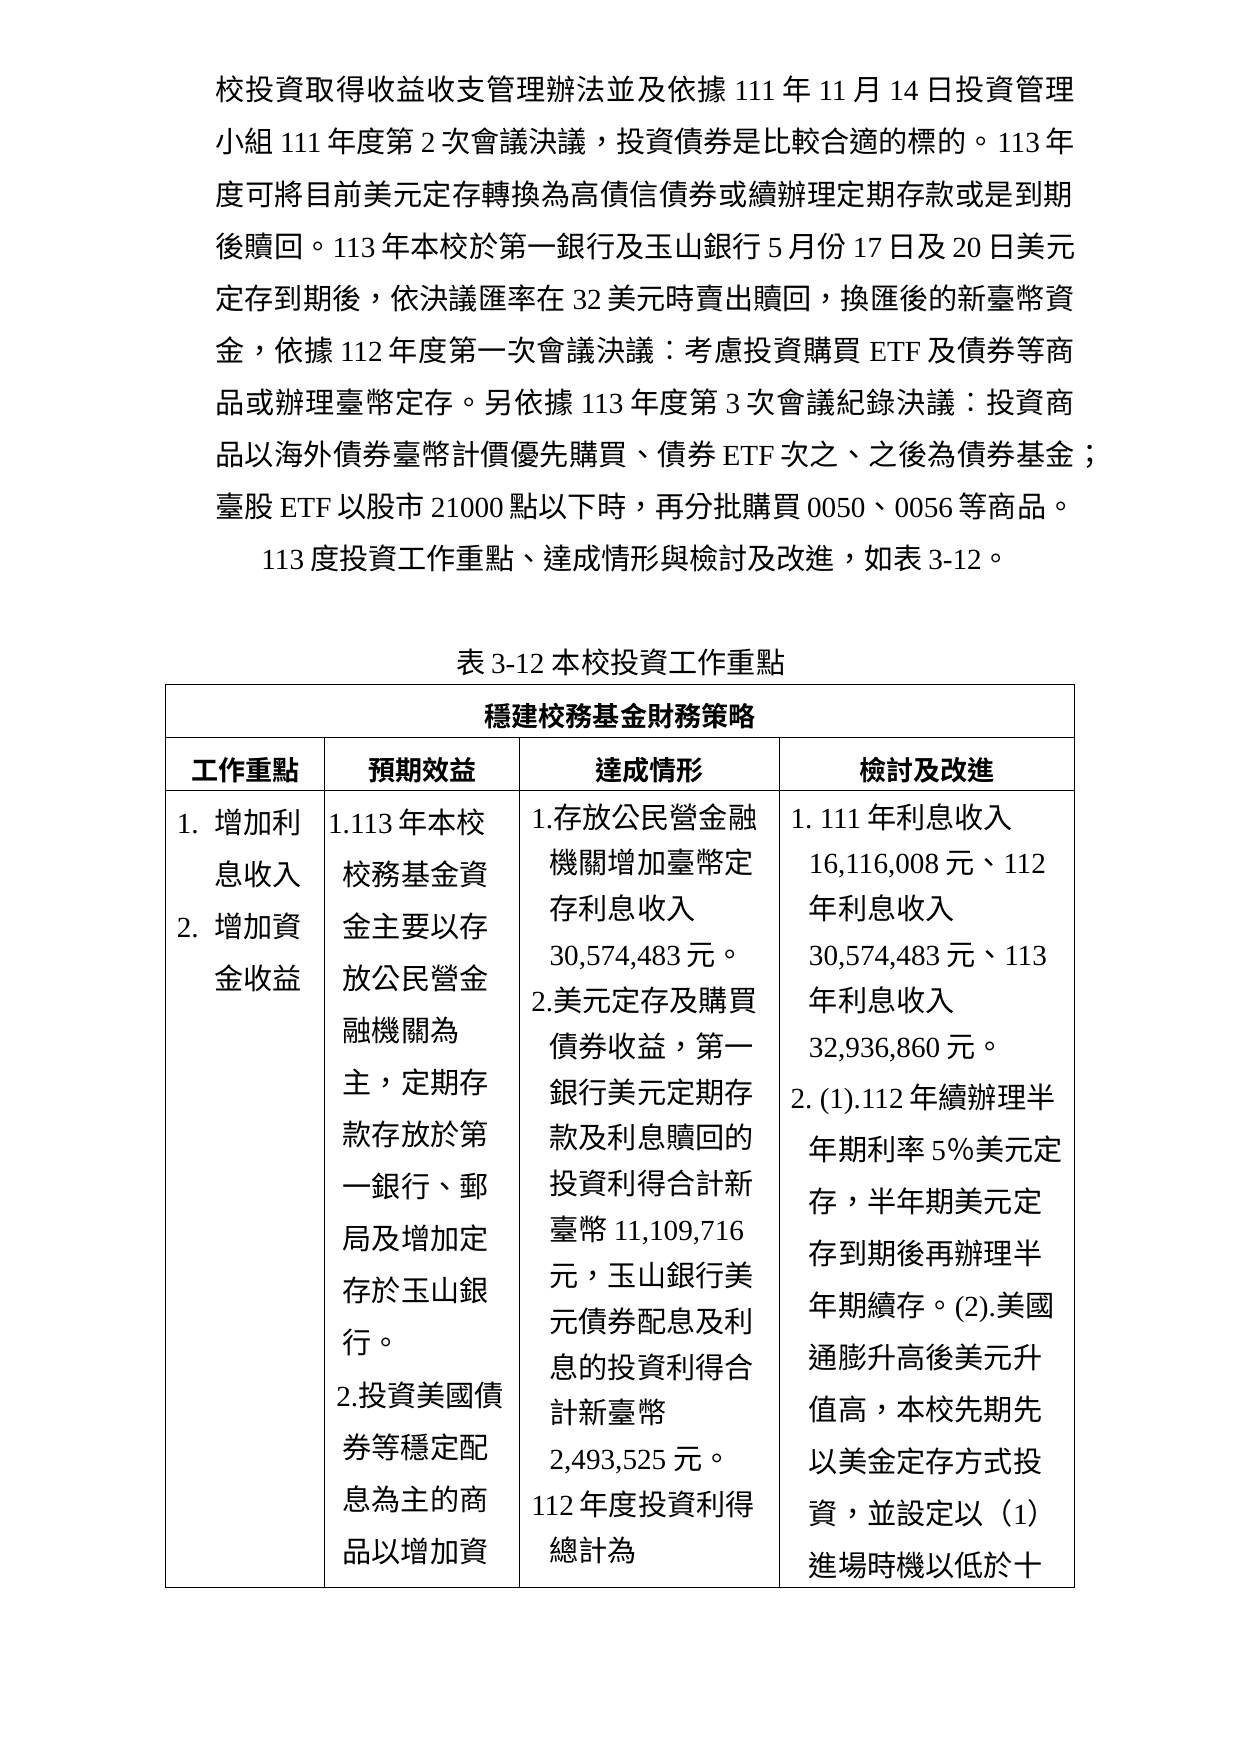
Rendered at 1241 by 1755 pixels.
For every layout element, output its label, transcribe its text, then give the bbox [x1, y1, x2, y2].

table_cell 1. 111年利息收入16,116,008元、112年利息收入30,574,483元、113年利息收入32,936,860元。 2. (1).112年續辦理半年期利率5％美元定存，半年期美元定存到期後再辦理半年期續存。(2).美國通膨升高後美元升值高，本校先期先以美金定存方式投資，並設定以（1）進場時機以低於十 [780, 791, 1074, 1587]
text 113度投資工作重點、達成情形與檢討及改進，如表3-12。 [203, 528, 1075, 580]
table_cell 1.存放公民營金融機關增加臺幣定存利息收入30,574,483元。 2.美元定存及購買債券收益，第一銀行美元定期存款及利息贖回的投資利得合計新臺幣11,109,716 元，玉山銀行美元債券配息及利息的投資利得合計新臺幣2,493,525 元。 112年度投資利得總計為 [520, 791, 779, 1587]
table_cell 1.113年本校校務基金資金主要以存放公民營金融機關為主，定期存款存放於第一銀行、郵局及增加定存於玉山銀行。 2.投資美國債券等穩定配息為主的商品以增加資 [325, 791, 519, 1587]
table_header 穩建校務基金財務策略 [166, 685, 1074, 737]
text 除新台幣存放公民營金融機關利率為1.575%至1.755%外，美元定存利率相對調升很多，第一銀行美元1,878,757.64元到期續存半年固定利率為5%，玉山銀行美元1,806,301.92元，到期續存半年固定利率為5%。為有效增加校務基金非利息收入外之收益，依據本校投資取得收益收支管理辦法並及依據111年11月14日投資管理小組111年度第2次會議決議，投資債券是比較合適的標的。113年度可將目前美元定存轉換為高債信債券或續辦理定期存款或是到期後贖回。113年本校於第一銀行及玉山銀行5月份17日及20日美元定存到期後，依決議匯率在32美元時賣出贖回，換匯後的新臺幣資金，依據112年度第一次會議決議︰考慮投資購買ETF及債券等商品或辦理臺幣定存。另依據113年度第3次會議紀錄決議︰投資商品以海外債券臺幣計價優先購買、債券ETF次之、之後為債券基金；臺股ETF以股市21000點以下時，再分批購買0050、0056等商品。 [215, 59, 1075, 528]
table_cell 增加利息收入 增加資金收益 [166, 791, 324, 1587]
table_cell 預期效益 [325, 738, 519, 790]
table_cell 工作重點 [166, 738, 324, 790]
text 表3-12 本校投資工作重點 [165, 632, 1075, 684]
table_cell 達成情形 [520, 738, 779, 790]
table_cell 檢討及改進 [780, 738, 1074, 790]
